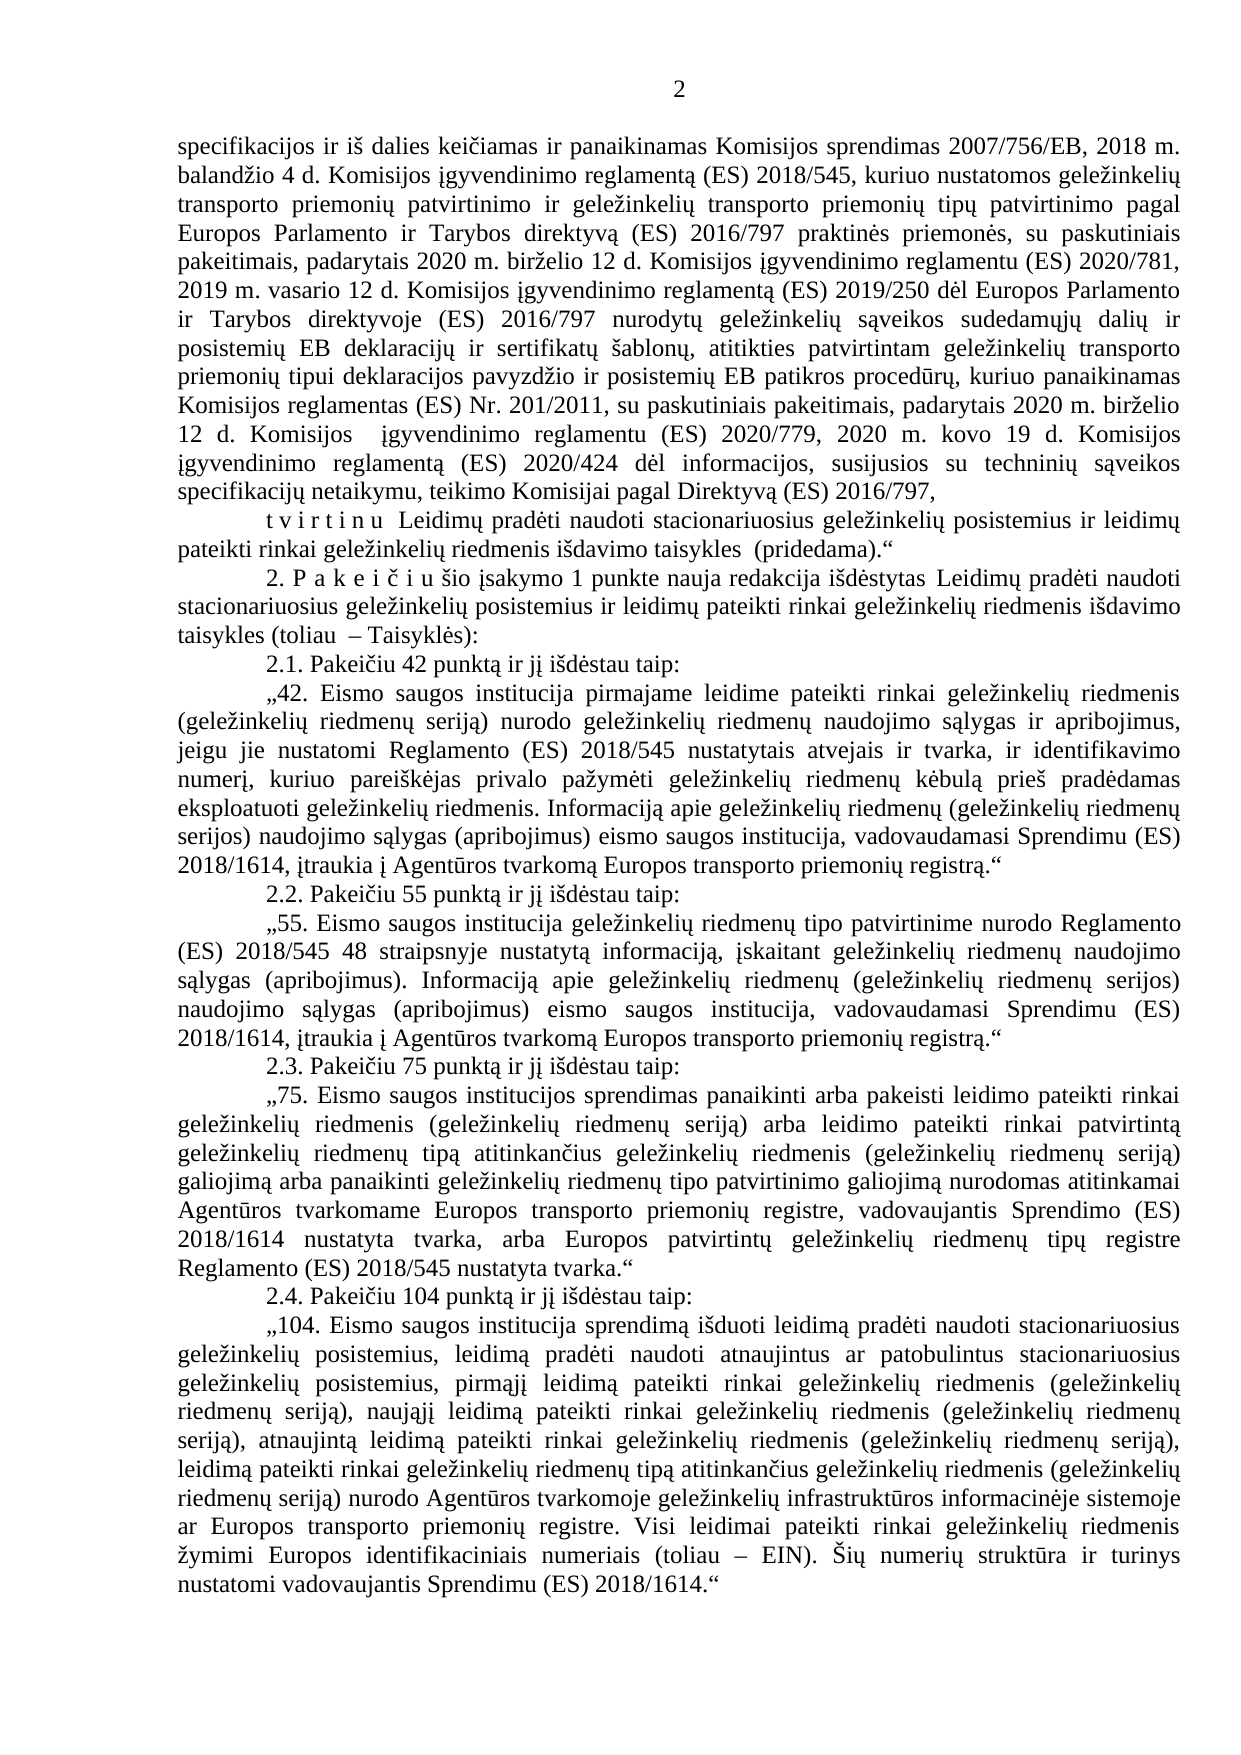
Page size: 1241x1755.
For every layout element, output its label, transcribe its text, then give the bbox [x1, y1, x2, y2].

text 2.3. Pakeičiu 75 punktą ir jį išdėstau taip: [177, 1051, 1181, 1080]
text 2.4. Pakeičiu 104 punktą ir jį išdėstau taip: [177, 1281, 1181, 1310]
text specifikacijos ir iš dalies keičiamas ir panaikinamas Komisijos sprendimas 2007/756/EB, 2018 m. balandžio 4 d. Komisijos įgyvendinimo reglamentą (ES) 2018/545, kuriuo nustatomos geležinkelių transporto priemonių patvirtinimo ir geležinkelių transporto priemonių tipų patvirtinimo pagal Europos Parlamento ir Tarybos direktyvą (ES) 2016/797 praktinės priemonės, su paskutiniais pakeitimais, padarytais 2020 m. birželio 12 d. Komisijos įgyvendinimo reglamentu (ES) 2020/781, 2019 m. vasario 12 d. Komisijos įgyvendinimo reglamentą (ES) 2019/250 dėl Europos Parlamento ir Tarybos direktyvoje (ES) 2016/797 nurodytų geležinkelių sąveikos sudedamųjų dalių ir posistemių EB deklaracijų ir sertifikatų šablonų, atitikties patvirtintam geležinkelių transporto priemonių tipui deklaracijos pavyzdžio ir posistemių EB patikros procedūrų, kuriuo panaikinamas Komisijos reglamentas (ES) Nr. 201/2011, su paskutiniais pakeitimais, padarytais 2020 m. birželio 12 d. Komisijos įgyvendinimo reglamentu (ES) 2020/779, 2020 m. kovo 19 d. Komisijos įgyvendinimo reglamentą (ES) 2020/424 dėl informacijos, susijusios su techninių sąveikos specifikacijų netaikymu, teikimo Komisijai pagal Direktyvą (ES) 2016/797, [177, 131, 1181, 505]
text „55. Eismo saugos institucija geležinkelių riedmenų tipo patvirtinime nurodo Reglamento (ES) 2018/545 48 straipsnyje nustatytą informaciją, įskaitant geležinkelių riedmenų naudojimo sąlygas (apribojimus). Informaciją apie geležinkelių riedmenų (geležinkelių riedmenų serijos) naudojimo sąlygas (apribojimus) eismo saugos institucija, vadovaudamasi Sprendimu (ES) 2018/1614, įtraukia į Agentūros tvarkomą Europos transporto priemonių registrą.“ [177, 908, 1181, 1051]
text 2. P a k e i č i u šio įsakymo 1 punkte nauja redakcija išdėstytas Leidimų pradėti naudoti stacionariuosius geležinkelių posistemius ir leidimų pateikti rinkai geležinkelių riedmenis išdavimo taisykles (toliau – Taisyklės): [177, 563, 1181, 649]
text tvirtinu Leidimų pradėti naudoti stacionariuosius geležinkelių posistemius ir leidimų pateikti rinkai geležinkelių riedmenis išdavimo taisykles (pridedama).“ [177, 505, 1181, 563]
text „104. Eismo saugos institucija sprendimą išduoti leidimą pradėti naudoti stacionariuosius geležinkelių posistemius, leidimą pradėti naudoti atnaujintus ar patobulintus stacionariuosius geležinkelių posistemius, pirmąjį leidimą pateikti rinkai geležinkelių riedmenis (geležinkelių riedmenų seriją), naująjį leidimą pateikti rinkai geležinkelių riedmenis (geležinkelių riedmenų seriją), atnaujintą leidimą pateikti rinkai geležinkelių riedmenis (geležinkelių riedmenų seriją), leidimą pateikti rinkai geležinkelių riedmenų tipą atitinkančius geležinkelių riedmenis (geležinkelių riedmenų seriją) nurodo Agentūros tvarkomoje geležinkelių infrastruktūros informacinėje sistemoje ar Europos transporto priemonių registre. Visi leidimai pateikti rinkai geležinkelių riedmenis žymimi Europos identifikaciniais numeriais (toliau – EIN). Šių numerių struktūra ir turinys nustatomi vadovaujantis Sprendimu (ES) 2018/1614.“ [177, 1310, 1181, 1598]
text 2.1. Pakeičiu 42 punktą ir jį išdėstau taip: [177, 649, 1181, 678]
text „75. Eismo saugos institucijos sprendimas panaikinti arba pakeisti leidimo pateikti rinkai geležinkelių riedmenis (geležinkelių riedmenų seriją) arba leidimo pateikti rinkai patvirtintą geležinkelių riedmenų tipą atitinkančius geležinkelių riedmenis (geležinkelių riedmenų seriją) galiojimą arba panaikinti geležinkelių riedmenų tipo patvirtinimo galiojimą nurodomas atitinkamai Agentūros tvarkomame Europos transporto priemonių registre, vadovaujantis Sprendimo (ES) 2018/1614 nustatyta tvarka, arba Europos patvirtintų geležinkelių riedmenų tipų registre Reglamento (ES) 2018/545 nustatyta tvarka.“ [177, 1080, 1181, 1281]
text 2.2. Pakeičiu 55 punktą ir jį išdėstau taip: [177, 879, 1181, 908]
text „42. Eismo saugos institucija pirmajame leidime pateikti rinkai geležinkelių riedmenis (geležinkelių riedmenų seriją) nurodo geležinkelių riedmenų naudojimo sąlygas ir apribojimus, jeigu jie nustatomi Reglamento (ES) 2018/545 nustatytais atvejais ir tvarka, ir identifikavimo numerį, kuriuo pareiškėjas privalo pažymėti geležinkelių riedmenų kėbulą prieš pradėdamas eksploatuoti geležinkelių riedmenis. Informaciją apie geležinkelių riedmenų (geležinkelių riedmenų serijos) naudojimo sąlygas (apribojimus) eismo saugos institucija, vadovaudamasi Sprendimu (ES) 2018/1614, įtraukia į Agentūros tvarkomą Europos transporto priemonių registrą.“ [177, 678, 1181, 879]
